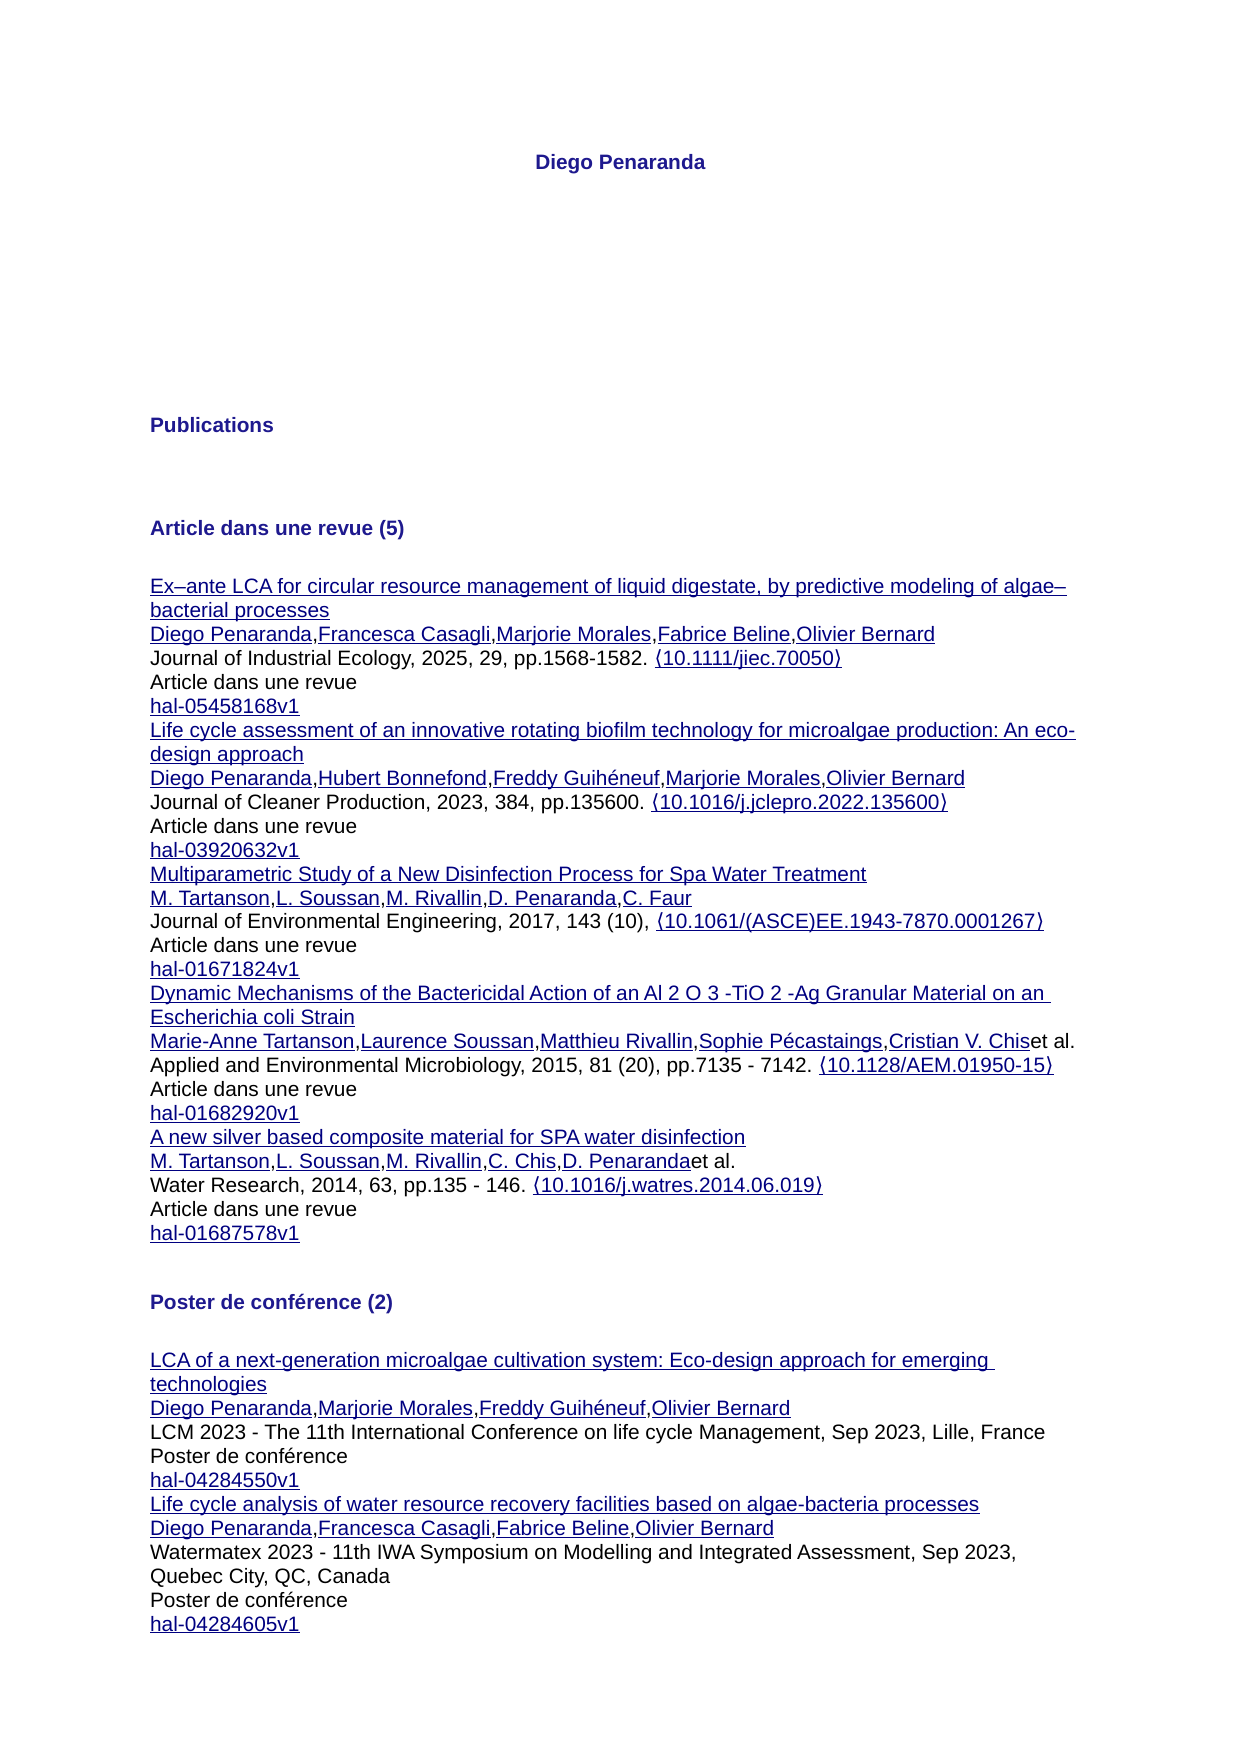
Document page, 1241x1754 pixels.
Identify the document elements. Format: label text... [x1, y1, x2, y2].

table_header Ex–ante LCA for circular resource management of liquid digestate, by predictive modeling of algae–bacterial processes Diego Penaranda,Francesca Casagli,Marjorie Morales,Fabrice Beline,Olivier Bernard Journal of Industrial Ecology, 2025, 29, pp.1568-1582. ⟨10.1111/jiec.70050⟩ Article dans une revue hal-05458168v1 [150, 574, 1090, 718]
table_cell Dynamic Mechanisms of the Bactericidal Action of an Al 2 O 3 -TiO 2 -Ag Granular Material on an Escherichia coli Strain Marie-Anne Tartanson,Laurence Soussan,Matthieu Rivallin,Sophie Pécastaings,Cristian V. Chiset al. Applied and Environmental Microbiology, 2015, 81 (20), pp.7135 - 7142. ⟨10.1128/AEM.01950-15⟩ Article dans une revue hal-01682920v1 [150, 981, 1090, 1125]
table_cell Life cycle assessment of an innovative rotating biofilm technology for microalgae production: An eco-design approach Diego Penaranda,Hubert Bonnefond,Freddy Guihéneuf,Marjorie Morales,Olivier Bernard Journal of Cleaner Production, 2023, 384, pp.135600. ⟨10.1016/j.jclepro.2022.135600⟩ Article dans une revue hal-03920632v1 [150, 718, 1090, 861]
table_cell Multiparametric Study of a New Disinfection Process for Spa Water Treatment M. Tartanson,L. Soussan,M. Rivallin,D. Penaranda,C. Faur Journal of Environmental Engineering, 2017, 143 (10), ⟨10.1061/(ASCE)EE.1943-7870.0001267⟩ Article dans une revue hal-01671824v1 [150, 861, 1090, 981]
table_header LCA of a next-generation microalgae cultivation system: Eco-design approach for emerging technologies Diego Penaranda,Marjorie Morales,Freddy Guihéneuf,Olivier Bernard LCM 2023 - The 11th International Conference on life cycle Management, Sep 2023, Lille, France Poster de conférence hal-04284550v1 [150, 1348, 1090, 1492]
subtitle Article dans une revue (5) [150, 516, 1090, 539]
table_cell Life cycle analysis of water resource recovery facilities based on algae-bacteria processes Diego Penaranda,Francesca Casagli,Fabrice Beline,Olivier Bernard Watermatex 2023 - 11th IWA Symposium on Modelling and Integrated Assessment, Sep 2023, Quebec City, QC, Canada Poster de conférence hal-04284605v1 [150, 1492, 1090, 1635]
subtitle Diego Penaranda [150, 150, 1090, 174]
subtitle Publications [150, 412, 1090, 436]
subtitle Poster de conférence (2) [150, 1289, 1090, 1313]
table_cell A new silver based composite material for SPA water disinfection M. Tartanson,L. Soussan,M. Rivallin,C. Chis,D. Penarandaet al. Water Research, 2014, 63, pp.135 - 146. ⟨10.1016/j.watres.2014.06.019⟩ Article dans une revue hal-01687578v1 [150, 1125, 1090, 1245]
